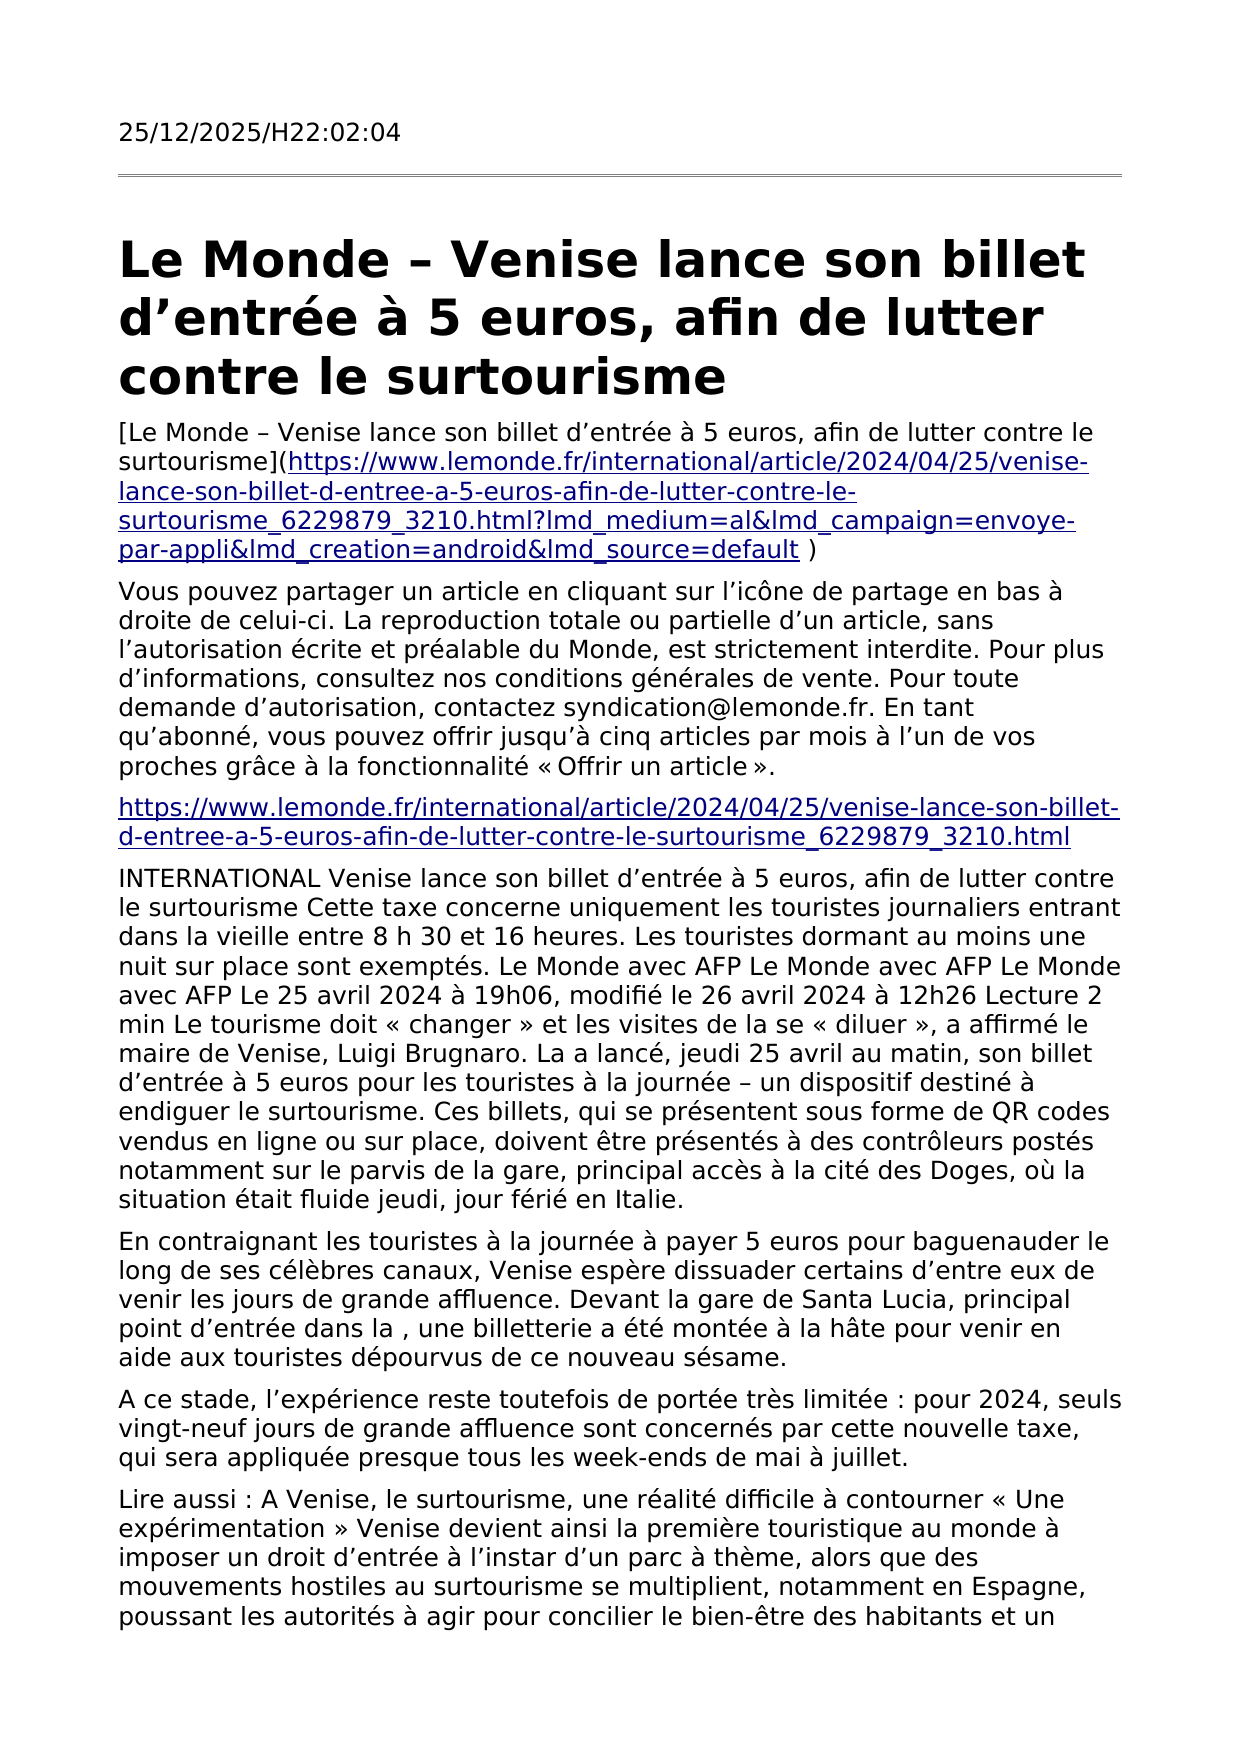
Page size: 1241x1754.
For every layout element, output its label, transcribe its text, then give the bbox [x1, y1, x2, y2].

text A ce stade, l’expérience reste toutefois de portée très limitée : pour 2024, seuls vingt-neuf jours de grande affluence sont concernés par cette nouvelle taxe, qui sera appliquée presque tous les week-ends de mai à juillet. [118, 1385, 1122, 1472]
text [Le Monde – Venise lance son billet d’entrée à 5 euros, afin de lutter contre le surtourisme](https://www.lemonde.fr/international/article/2024/04/25/venise-lance-son-billet-d-entree-a-5-euros-afin-de-lutter-contre-le-surtourisme_6229879_3210.html?lmd_medium=al&lmd_campaign=envoye-par-appli&lmd_creation=android&lmd_source=default ) [118, 418, 1122, 564]
text 25/12/2025/H22:02:04 [118, 118, 1122, 147]
text https://www.lemonde.fr/international/article/2024/04/25/venise-lance-son-billet-d-entree-a-5-euros-afin-de-lutter-contre-le-surtourisme_6229879_3210.html [118, 793, 1122, 852]
text Vous pouvez partager un article en cliquant sur l’icône de partage en bas à droite de celui-ci. La reproduction totale ou partielle d’un article, sans l’autorisation écrite et préalable du Monde, est strictement interdite. Pour plus d’informations, consultez nos conditions générales de vente. Pour toute demande d’autorisation, contactez syndication@lemonde.fr. En tant qu’abonné, vous pouvez offrir jusqu’à cinq articles par mois à l’un de vos proches grâce à la fonctionnalité « Offrir un article ». [118, 577, 1122, 781]
text En contraignant les touristes à la journée à payer 5 euros pour baguenauder le long de ses célèbres canaux, Venise espère dissuader certains d’entre eux de venir les jours de grande affluence. Devant la gare de Santa Lucia, principal point d’entrée dans la , une billetterie a été montée à la hâte pour venir en aide aux touristes dépourvus de ce nouveau sésame. [118, 1227, 1122, 1372]
text INTERNATIONAL Venise lance son billet d’entrée à 5 euros, afin de lutter contre le surtourisme Cette taxe concerne uniquement les touristes journaliers entrant dans la vieille entre 8 h 30 et 16 heures. Les touristes dormant au moins une nuit sur place sont exemptés. Le Monde avec AFP Le Monde avec AFP Le Monde avec AFP Le 25 avril 2024 à 19h06, modifié le 26 avril 2024 à 12h26 Lecture 2 min Le tourisme doit « changer » et les visites de la se « diluer », a affirmé le maire de Venise, Luigi Brugnaro. La a lancé, jeudi 25 avril au matin, son billet d’entrée à 5 euros pour les touristes à la journée – un dispositif destiné à endiguer le surtourisme. Ces billets, qui se présentent sous forme de QR codes vendus en ligne ou sur place, doivent être présentés à des contrôleurs postés notamment sur le parvis de la gare, principal accès à la cité des Doges, où la situation était fluide jeudi, jour férié en Italie. [118, 864, 1122, 1214]
text Lire aussi : A Venise, le surtourisme, une réalité difficile à contourner « Une expérimentation » Venise devient ainsi la première touristique au monde à imposer un droit d’entrée à l’instar d’un parc à thème, alors que des mouvements hostiles au surtourisme se multiplient, notamment en Espagne, poussant les autorités à agir pour concilier le bien-être des habitants et un [118, 1485, 1122, 1631]
subtitle Le Monde – Venise lance son billet d’entrée à 5 euros, afin de lutter contre le surtourisme [118, 231, 1122, 406]
